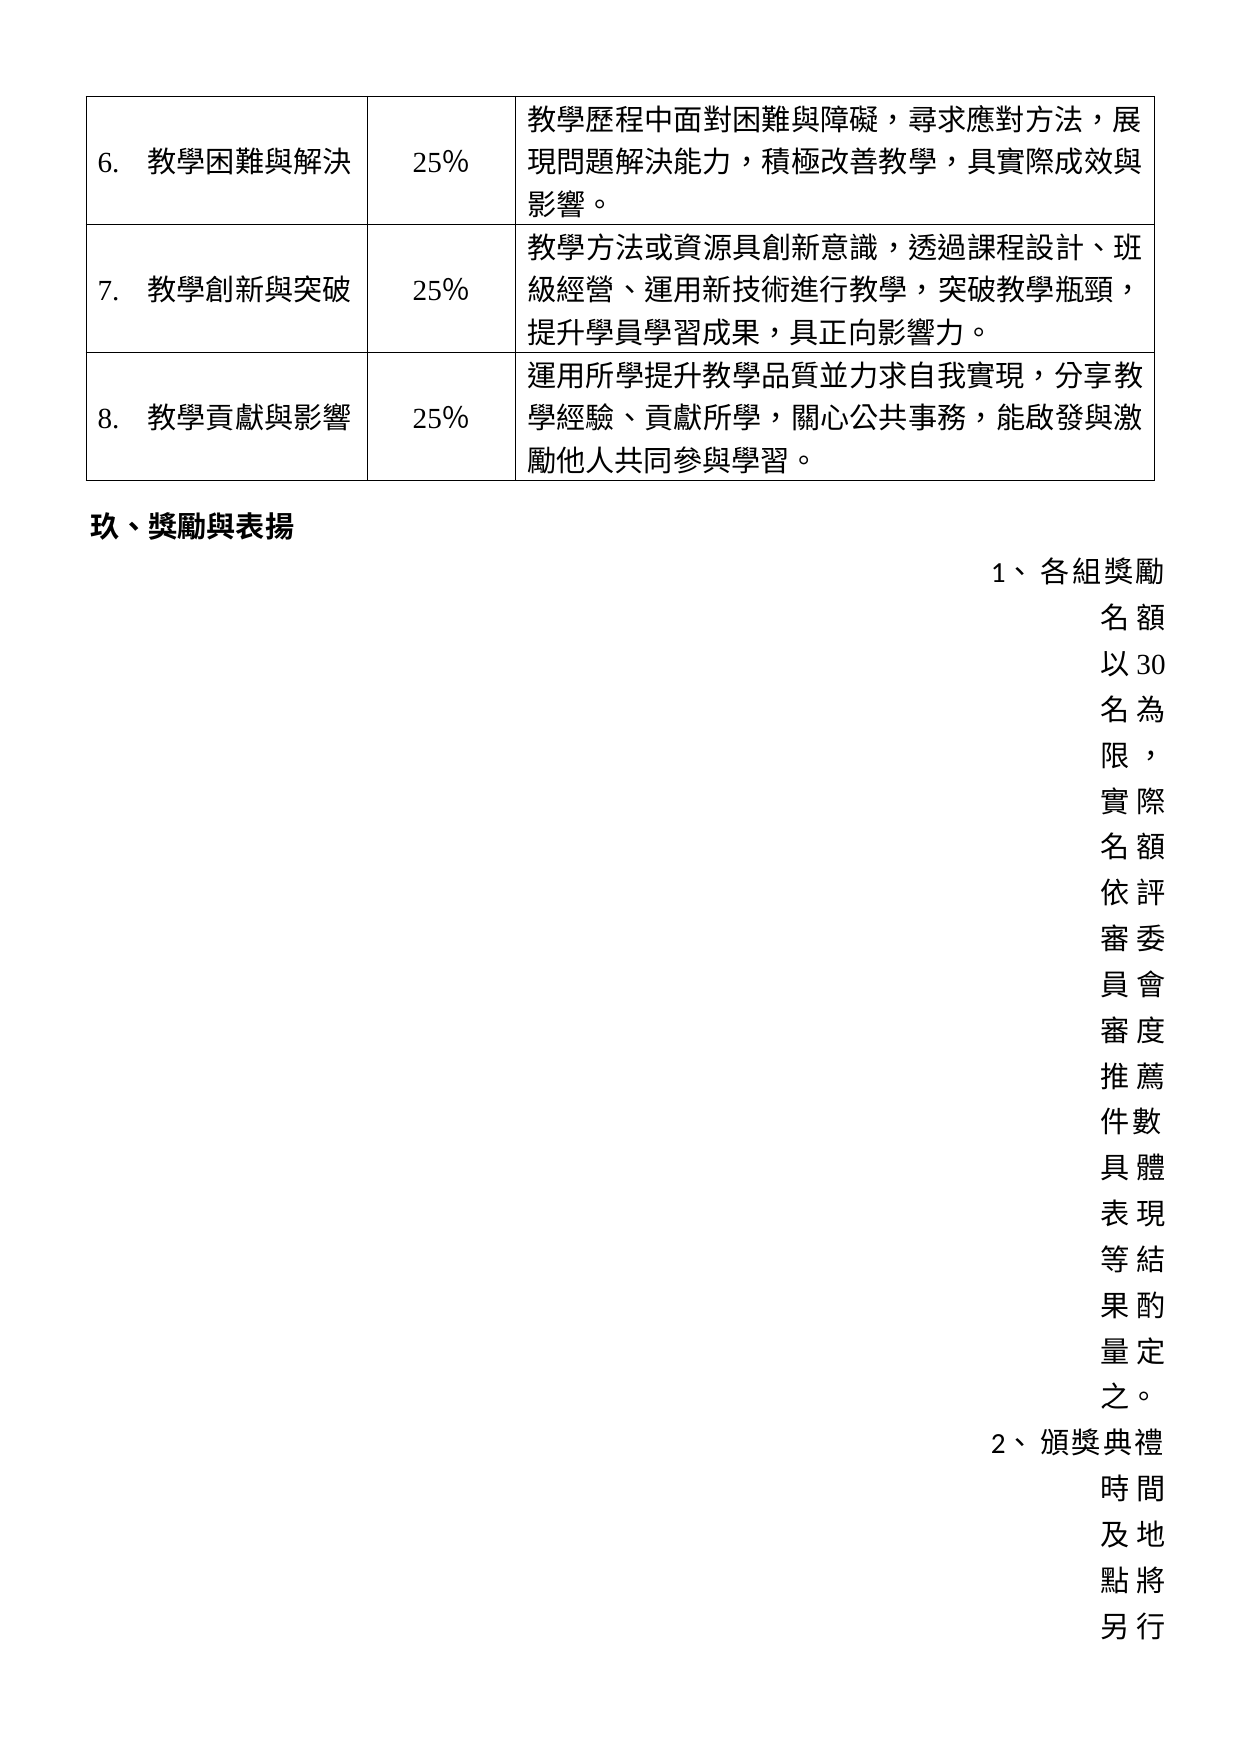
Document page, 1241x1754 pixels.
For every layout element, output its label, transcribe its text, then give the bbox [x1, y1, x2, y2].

list 獎勵與表揚 [90, 500, 1165, 546]
list 頒獎典禮：時間及地點將另行公告。 [991, 1417, 1165, 1646]
table_cell 25％ [368, 97, 515, 224]
table_cell 教學方法或資源具創新意識，透過課程設計、班級經營、運用新技術進行教學，突破教學瓶頸，提升學員學習成果，具正向影響力。 [516, 225, 1154, 352]
table_cell 運用所學提升教學品質並力求自我實現，分享教學經驗、貢獻所學，關心公共事務，能啟發與激勵他人共同參與學習。 [516, 353, 1154, 479]
table_cell 教學歷程中面對困難與障礙，尋求應對方法，展現問題解決能力，積極改善教學，具實際成效與影響。 [516, 97, 1154, 224]
table_cell 教學困難與解決 [87, 97, 367, 224]
table_cell 教學貢獻與影響 [87, 353, 367, 479]
table_cell 25％ [368, 225, 515, 352]
list 各組獎勵名額以30名為限，實際名額依評審委員會審度推薦件數、具體表現等結果酌量定之。 [991, 546, 1165, 1417]
table_cell 教學創新與突破 [87, 225, 367, 352]
table_cell 25％ [368, 353, 515, 479]
